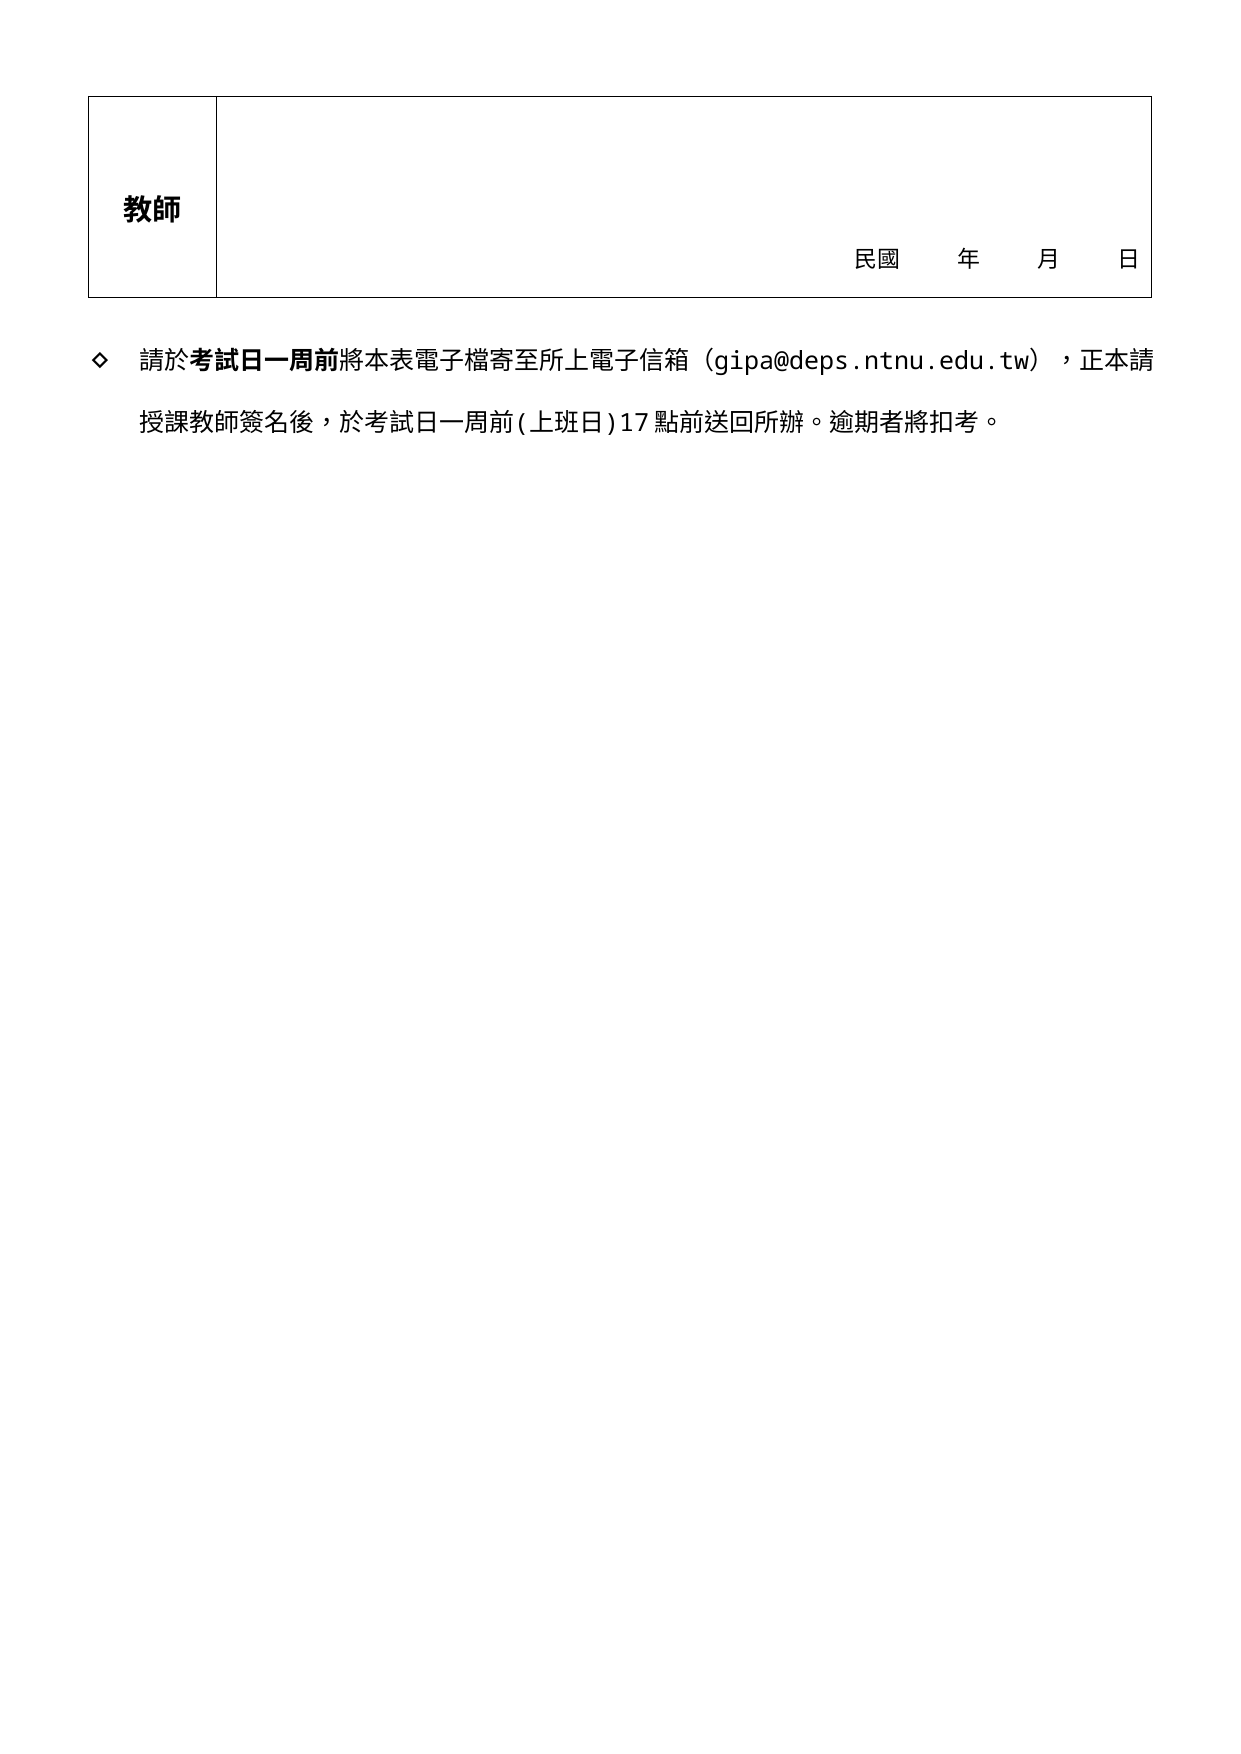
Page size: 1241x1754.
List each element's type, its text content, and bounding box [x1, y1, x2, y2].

table_cell 教師 [89, 97, 216, 297]
list 請於考試日一周前將本表電子檔寄至所上電子信箱（gipa@deps.ntnu.edu.tw），正本請授課教師簽名後，於考試日一周前(上班日)17點前送回所辦。逾期者將扣考。 [89, 317, 1167, 442]
table_cell 民國 年 月 日 [217, 97, 1151, 297]
